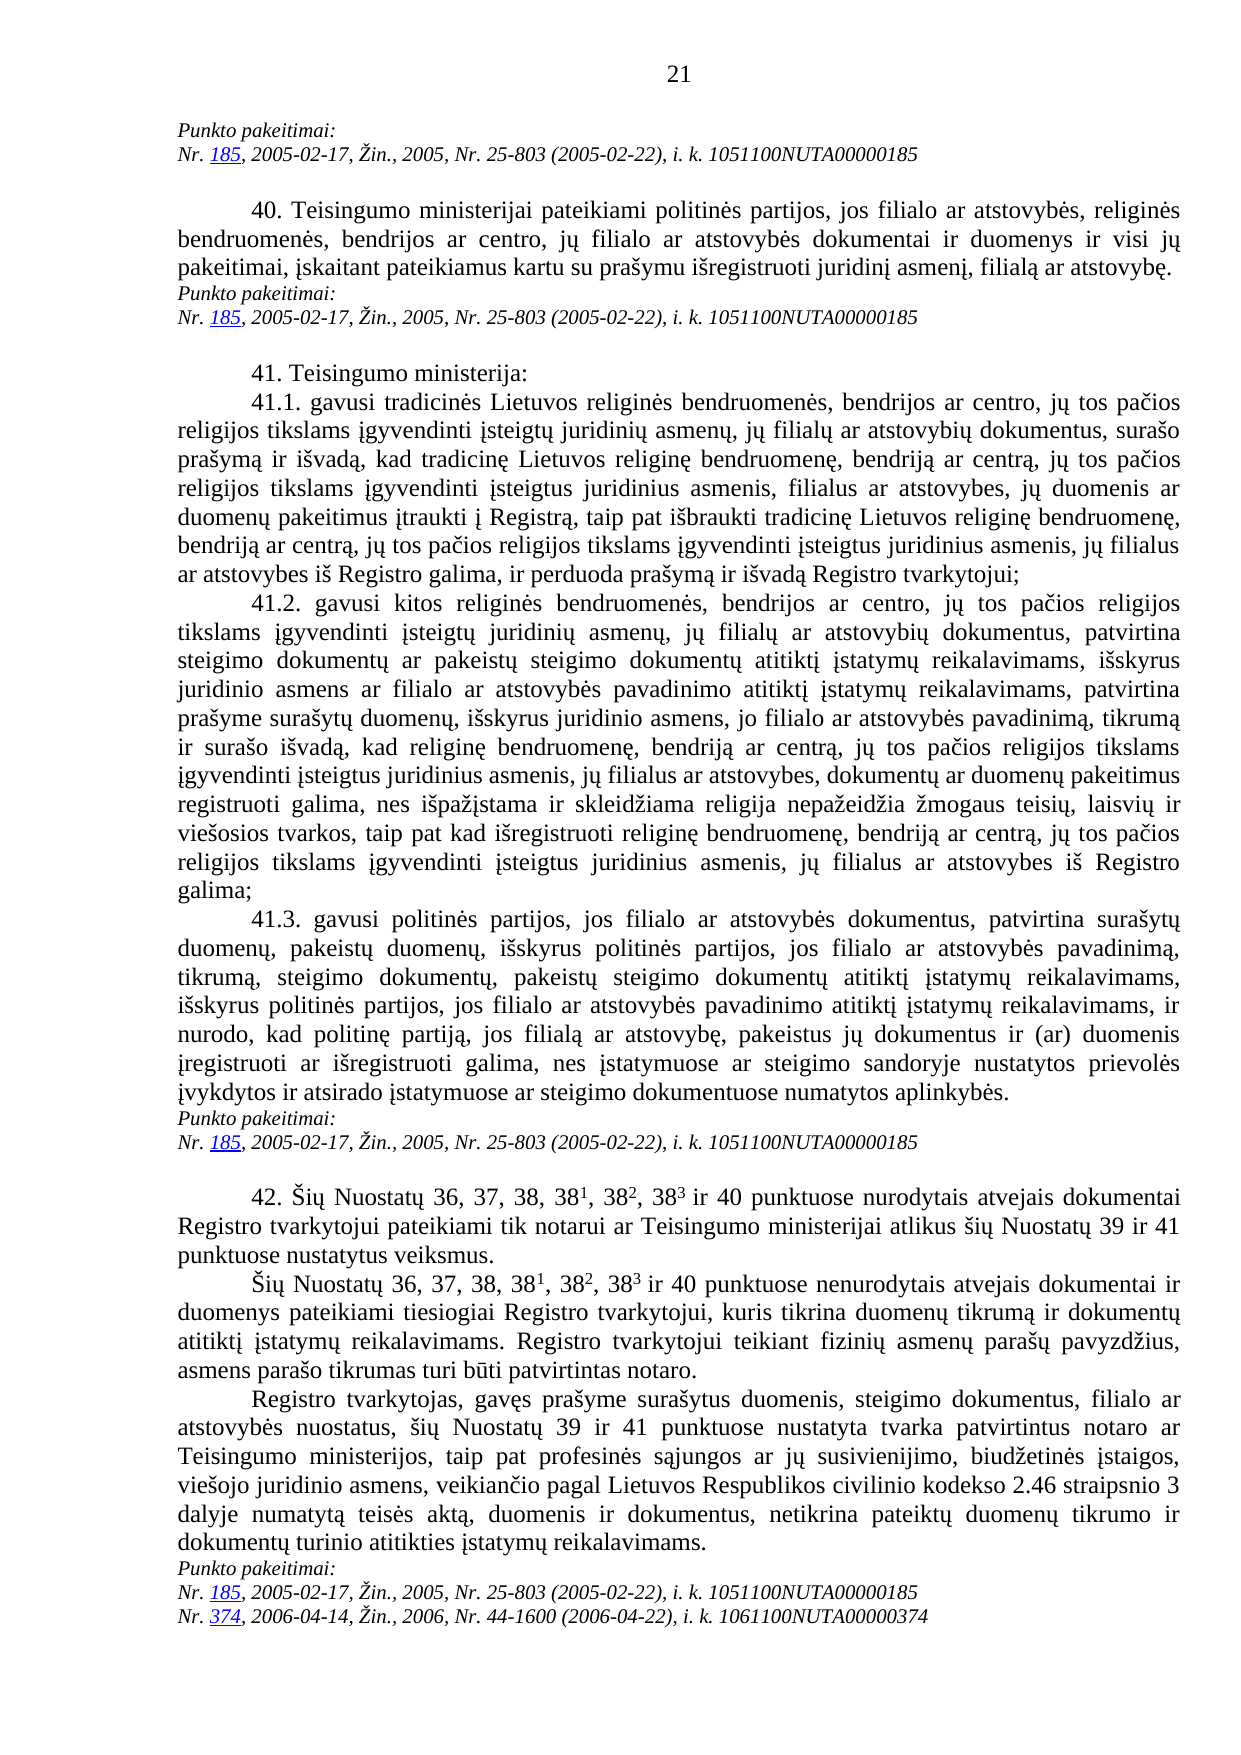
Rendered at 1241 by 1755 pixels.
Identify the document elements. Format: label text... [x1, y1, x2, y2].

text Šių Nuostatų 36, 37, 38, 381, 382, 383 ir 40 punktuose nenurodytais atvejais dokumentai ir duomenys pateikiami tiesiogiai Registro tvarkytojui, kuris tikrina duomenų tikrumą ir dokumentų atitiktį įstatymų reikalavimams. Registro tvarkytojui teikiant fizinių asmenų parašų pavyzdžius, asmens parašo tikrumas turi būti patvirtintas notaro. [177, 1269, 1181, 1384]
text Nr. 185, 2005-02-17, Žin., 2005, Nr. 25-803 (2005-02-22), i. k. 1051100NUTA00000185 [177, 1130, 1181, 1154]
text Nr. 185, 2005-02-17, Žin., 2005, Nr. 25-803 (2005-02-22), i. k. 1051100NUTA00000185 [177, 142, 1181, 166]
text Punkto pakeitimai: [177, 1556, 1181, 1580]
text Punkto pakeitimai: [177, 118, 1181, 142]
text 41. Teisingumo ministerija: [177, 358, 1181, 387]
text Punkto pakeitimai: [177, 1106, 1181, 1130]
text Registro tvarkytojas, gavęs prašyme surašytus duomenis, steigimo dokumentus, filialo ar atstovybės nuostatus, šių Nuostatų 39 ir 41 punktuose nustatyta tvarka patvirtintus notaro ar Teisingumo ministerijos, taip pat profesinės sąjungos ar jų susivienijimo, biudžetinės įstaigos, viešojo juridinio asmens, veikiančio pagal Lietuvos Respublikos civilinio kodekso 2.46 straipsnio 3 dalyje numatytą teisės aktą, duomenis ir dokumentus, netikrina pateiktų duomenų tikrumo ir dokumentų turinio atitikties įstatymų reikalavimams. [177, 1384, 1181, 1556]
text 41.1. gavusi tradicinės Lietuvos religinės bendruomenės, bendrijos ar centro, jų tos pačios religijos tikslams įgyvendinti įsteigtų juridinių asmenų, jų filialų ar atstovybių dokumentus, surašo prašymą ir išvadą, kad tradicinę Lietuvos religinę bendruomenę, bendriją ar centrą, jų tos pačios religijos tikslams įgyvendinti įsteigtus juridinius asmenis, filialus ar atstovybes, jų duomenis ar duomenų pakeitimus įtraukti į Registrą, taip pat išbraukti tradicinę Lietuvos religinę bendruomenę, bendriją ar centrą, jų tos pačios religijos tikslams įgyvendinti įsteigtus juridinius asmenis, jų filialus ar atstovybes iš Registro galima, ir perduoda prašymą ir išvadą Registro tvarkytojui; [177, 387, 1181, 588]
text 40. Teisingumo ministerijai pateikiami politinės partijos, jos filialo ar atstovybės, religinės bendruomenės, bendrijos ar centro, jų filialo ar atstovybės dokumentai ir duomenys ir visi jų pakeitimai, įskaitant pateikiamus kartu su prašymu išregistruoti juridinį asmenį, filialą ar atstovybę. [177, 195, 1181, 281]
text 41.3. gavusi politinės partijos, jos filialo ar atstovybės dokumentus, patvirtina surašytų duomenų, pakeistų duomenų, išskyrus politinės partijos, jos filialo ar atstovybės pavadinimą, tikrumą, steigimo dokumentų, pakeistų steigimo dokumentų atitiktį įstatymų reikalavimams, išskyrus politinės partijos, jos filialo ar atstovybės pavadinimo atitiktį įstatymų reikalavimams, ir nurodo, kad politinę partiją, jos filialą ar atstovybę, pakeistus jų dokumentus ir (ar) duomenis įregistruoti ar išregistruoti galima, nes įstatymuose ar steigimo sandoryje nustatytos prievolės įvykdytos ir atsirado įstatymuose ar steigimo dokumentuose numatytos aplinkybės. [177, 904, 1181, 1106]
text Punkto pakeitimai: [177, 281, 1181, 305]
text 42. Šių Nuostatų 36, 37, 38, 381, 382, 383 ir 40 punktuose nurodytais atvejais dokumentai Registro tvarkytojui pateikiami tik notarui ar Teisingumo ministerijai atlikus šių Nuostatų 39 ir 41 punktuose nustatytus veiksmus. [177, 1182, 1181, 1269]
text Nr. 185, 2005-02-17, Žin., 2005, Nr. 25-803 (2005-02-22), i. k. 1051100NUTA00000185 [177, 1580, 1181, 1604]
text Nr. 374, 2006-04-14, Žin., 2006, Nr. 44-1600 (2006-04-22), i. k. 1061100NUTA00000374 [177, 1604, 1181, 1628]
text Nr. 185, 2005-02-17, Žin., 2005, Nr. 25-803 (2005-02-22), i. k. 1051100NUTA00000185 [177, 305, 1181, 329]
text 41.2. gavusi kitos religinės bendruomenės, bendrijos ar centro, jų tos pačios religijos tikslams įgyvendinti įsteigtų juridinių asmenų, jų filialų ar atstovybių dokumentus, patvirtina steigimo dokumentų ar pakeistų steigimo dokumentų atitiktį įstatymų reikalavimams, išskyrus juridinio asmens ar filialo ar atstovybės pavadinimo atitiktį įstatymų reikalavimams, patvirtina prašyme surašytų duomenų, išskyrus juridinio asmens, jo filialo ar atstovybės pavadinimą, tikrumą ir surašo išvadą, kad religinę bendruomenę, bendriją ar centrą, jų tos pačios religijos tikslams įgyvendinti įsteigtus juridinius asmenis, jų filialus ar atstovybes, dokumentų ar duomenų pakeitimus registruoti galima, nes išpažįstama ir skleidžiama religija nepažeidžia žmogaus teisių, laisvių ir viešosios tvarkos, taip pat kad išregistruoti religinę bendruomenę, bendriją ar centrą, jų tos pačios religijos tikslams įgyvendinti įsteigtus juridinius asmenis, jų filialus ar atstovybes iš Registro galima; [177, 588, 1181, 904]
